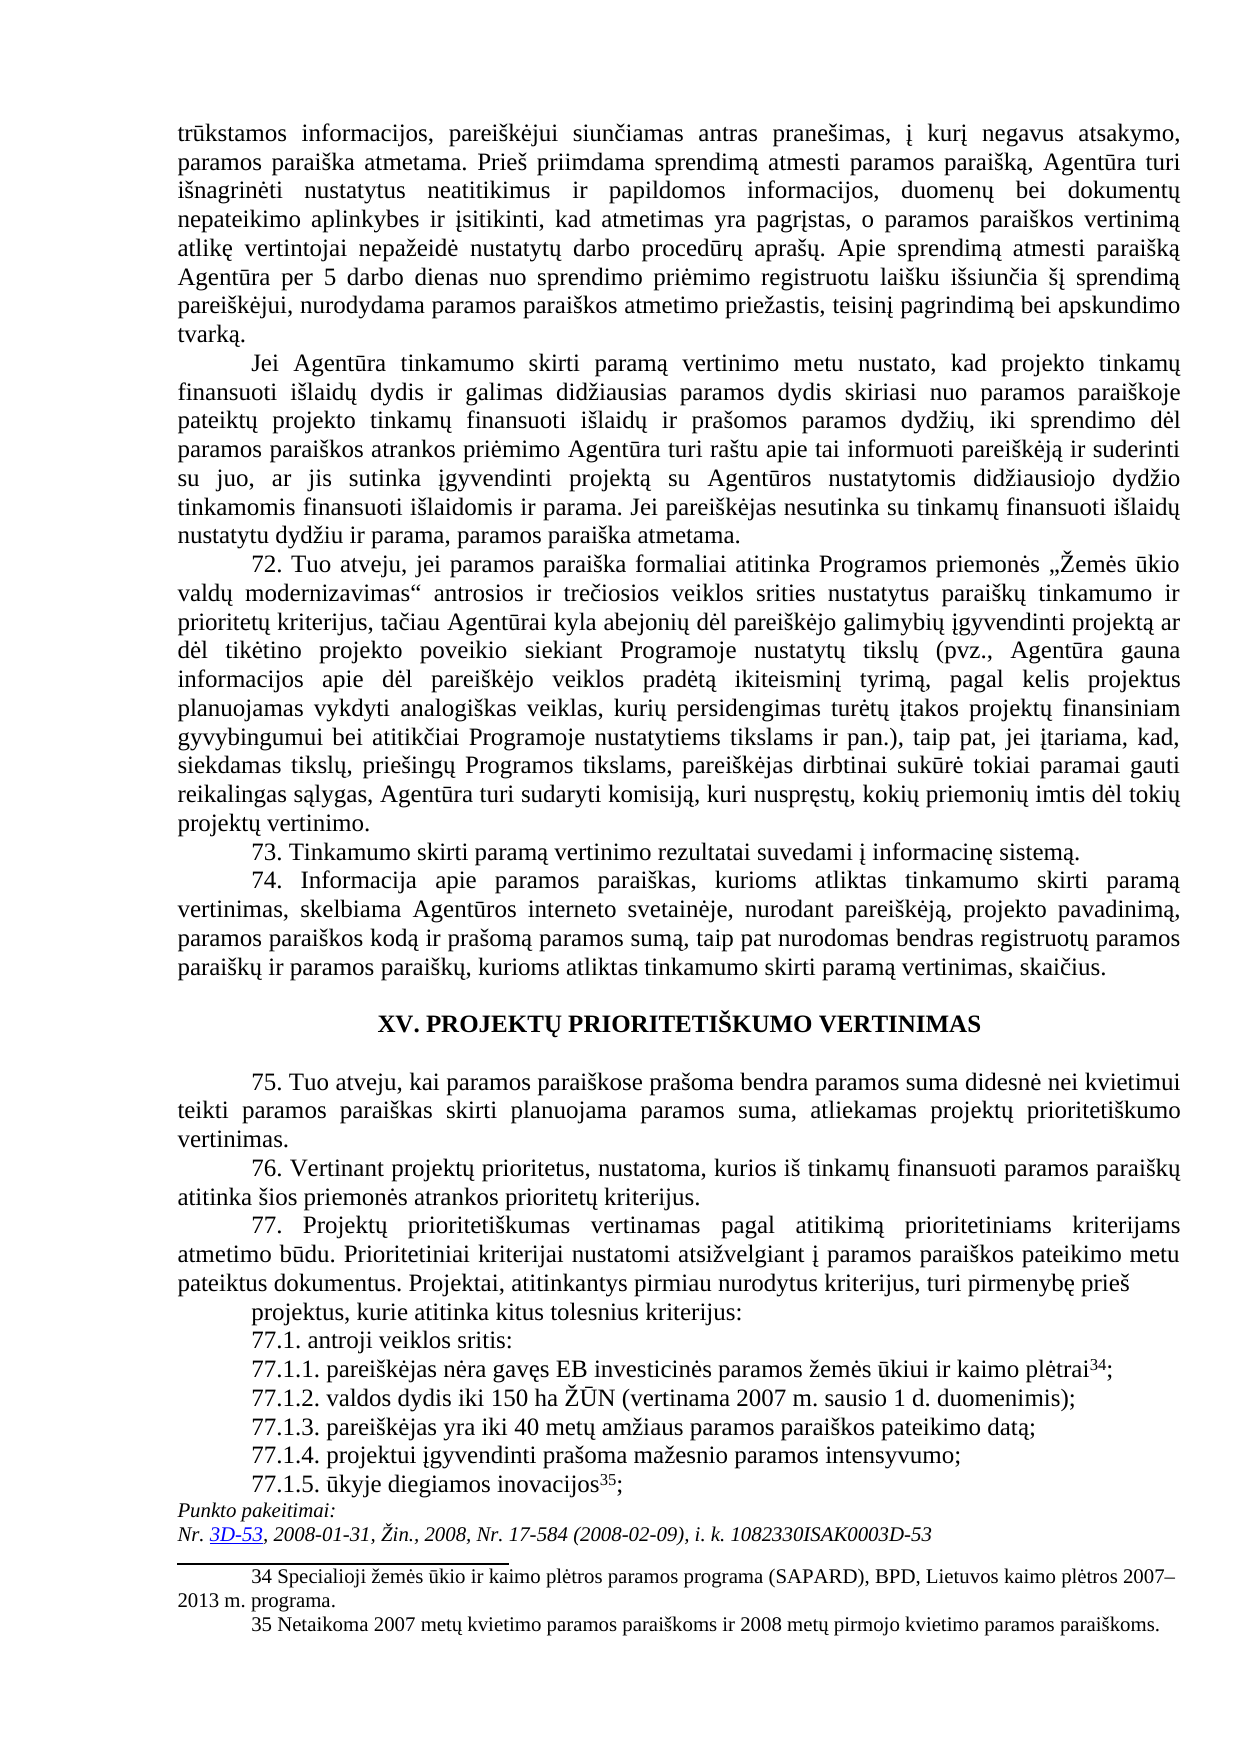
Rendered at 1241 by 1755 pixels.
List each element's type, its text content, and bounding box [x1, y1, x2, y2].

text Jei Agentūra tinkamumo skirti paramą vertinimo metu nustato, kad projekto tinkamų finansuoti išlaidų dydis ir galimas didžiausias paramos dydis skiriasi nuo paramos paraiškoje pateiktų projekto tinkamų finansuoti išlaidų ir prašomos paramos dydžių, iki sprendimo dėl paramos paraiškos atrankos priėmimo Agentūra turi raštu apie tai informuoti pareiškėją ir suderinti su juo, ar jis sutinka įgyvendinti projektą su Agentūros nustatytomis didžiausiojo dydžio tinkamomis finansuoti išlaidomis ir parama. Jei pareiškėjas nesutinka su tinkamų finansuoti išlaidų nustatytu dydžiu ir parama, paramos paraiška atmetama. [177, 348, 1181, 549]
text 77.1.4. projektui įgyvendinti prašoma mažesnio paramos intensyvumo; [177, 1441, 1181, 1469]
text 77.1.1. pareiškėjas nėra gavęs EB investicinės paramos žemės ūkiui ir kaimo plėtrai; [177, 1354, 1181, 1383]
text 77. Projektų prioritetiškumas vertinamas pagal atitikimą prioritetiniams kriterijams atmetimo būdu. Prioritetiniai kriterijai nustatomi atsižvelgiant į paramos paraiškos pateikimo metu pateiktus dokumentus. Projektai, atitinkantys pirmiau nurodytus kriterijus, turi pirmenybę prieš [177, 1211, 1181, 1297]
text Punkto pakeitimai: [177, 1498, 1181, 1522]
text Nr. 3D-53, 2008-01-31, Žin., 2008, Nr. 17-584 (2008-02-09), i. k. 1082330ISAK0003D-53 [177, 1522, 1181, 1546]
text 77.1.3. pareiškėjas yra iki 40 metų amžiaus paramos paraiškos pateikimo datą; [177, 1412, 1181, 1441]
text 75. Tuo atveju, kai paramos paraiškose prašoma bendra paramos suma didesnė nei kvietimui teikti paramos paraiškas skirti planuojama paramos suma, atliekamas projektų prioritetiškumo vertinimas. [177, 1067, 1181, 1153]
text 77.1. antroji veiklos sritis: [177, 1326, 1181, 1354]
text 73. Tinkamumo skirti paramą vertinimo rezultatai suvedami į informacinę sistemą. [177, 837, 1181, 866]
text XV. PROJEKTŲ PRIORITETIŠKUMO VERTINIMAS [177, 1009, 1181, 1038]
text 77.1.5. ūkyje diegiamos inovacijos; [177, 1469, 1181, 1498]
text 74. Informacija apie paramos paraiškas, kurioms atliktas tinkamumo skirti paramą vertinimas, skelbiama Agentūros interneto svetainėje, nurodant pareiškėją, projekto pavadinimą, paramos paraiškos kodą ir prašomą paramos sumą, taip pat nurodomas bendras registruotų paramos paraiškų ir paramos paraiškų, kurioms atliktas tinkamumo skirti paramą vertinimas, skaičius. [177, 866, 1181, 981]
text 72. Tuo atveju, jei paramos paraiška formaliai atitinka Programos priemonės „Žemės ūkio valdų modernizavimas“ antrosios ir trečiosios veiklos srities nustatytus paraiškų tinkamumo ir prioritetų kriterijus, tačiau Agentūrai kyla abejonių dėl pareiškėjo galimybių įgyvendinti projektą ar dėl tikėtino projekto poveikio siekiant Programoje nustatytų tikslų (pvz., Agentūra gauna informacijos apie dėl pareiškėjo veiklos pradėtą ikiteisminį tyrimą, pagal kelis projektus planuojamas vykdyti analogiškas veiklas, kurių persidengimas turėtų įtakos projektų finansiniam gyvybingumui bei atitikčiai Programoje nustatytiems tikslams ir pan.), taip pat, jei įtariama, kad, siekdamas tikslų, priešingų Programos tikslams, pareiškėjas dirbtinai sukūrė tokiai paramai gauti reikalingas sąlygas, Agentūra turi sudaryti komisiją, kuri nuspręstų, kokių priemonių imtis dėl tokių projektų vertinimo. [177, 549, 1181, 837]
text projektus, kurie atitinka kitus tolesnius kriterijus: [177, 1297, 1181, 1326]
text trūkstamos informacijos, pareiškėjui siunčiamas antras pranešimas, į kurį negavus atsakymo, paramos paraiška atmetama. Prieš priimdama sprendimą atmesti paramos paraišką, Agentūra turi išnagrinėti nustatytus neatitikimus ir papildomos informacijos, duomenų bei dokumentų nepateikimo aplinkybes ir įsitikinti, kad atmetimas yra pagrįstas, o paramos paraiškos vertinimą atlikę vertintojai nepažeidė nustatytų darbo procedūrų aprašų. Apie sprendimą atmesti paraišką Agentūra per 5 darbo dienas nuo sprendimo priėmimo registruotu laišku išsiunčia šį sprendimą pareiškėjui, nurodydama paramos paraiškos atmetimo priežastis, teisinį pagrindimą bei apskundimo tvarką. [177, 118, 1181, 348]
text 77.1.2. valdos dydis iki 150 ha ŽŪN (vertinama 2007 m. sausio 1 d. duomenimis); [177, 1383, 1181, 1412]
text Specialioji žemės ūkio ir kaimo plėtros paramos programa (SAPARD), BPD, Lietuvos kaimo plėtros 2007–2013 m. programa. [177, 1564, 1181, 1612]
text 76. Vertinant projektų prioritetus, nustatoma, kurios iš tinkamų finansuoti paramos paraiškų atitinka šios priemonės atrankos prioritetų kriterijus. [177, 1153, 1181, 1211]
text Netaikoma 2007 metų kvietimo paramos paraiškoms ir 2008 metų pirmojo kvietimo paramos paraiškoms. [177, 1612, 1181, 1636]
